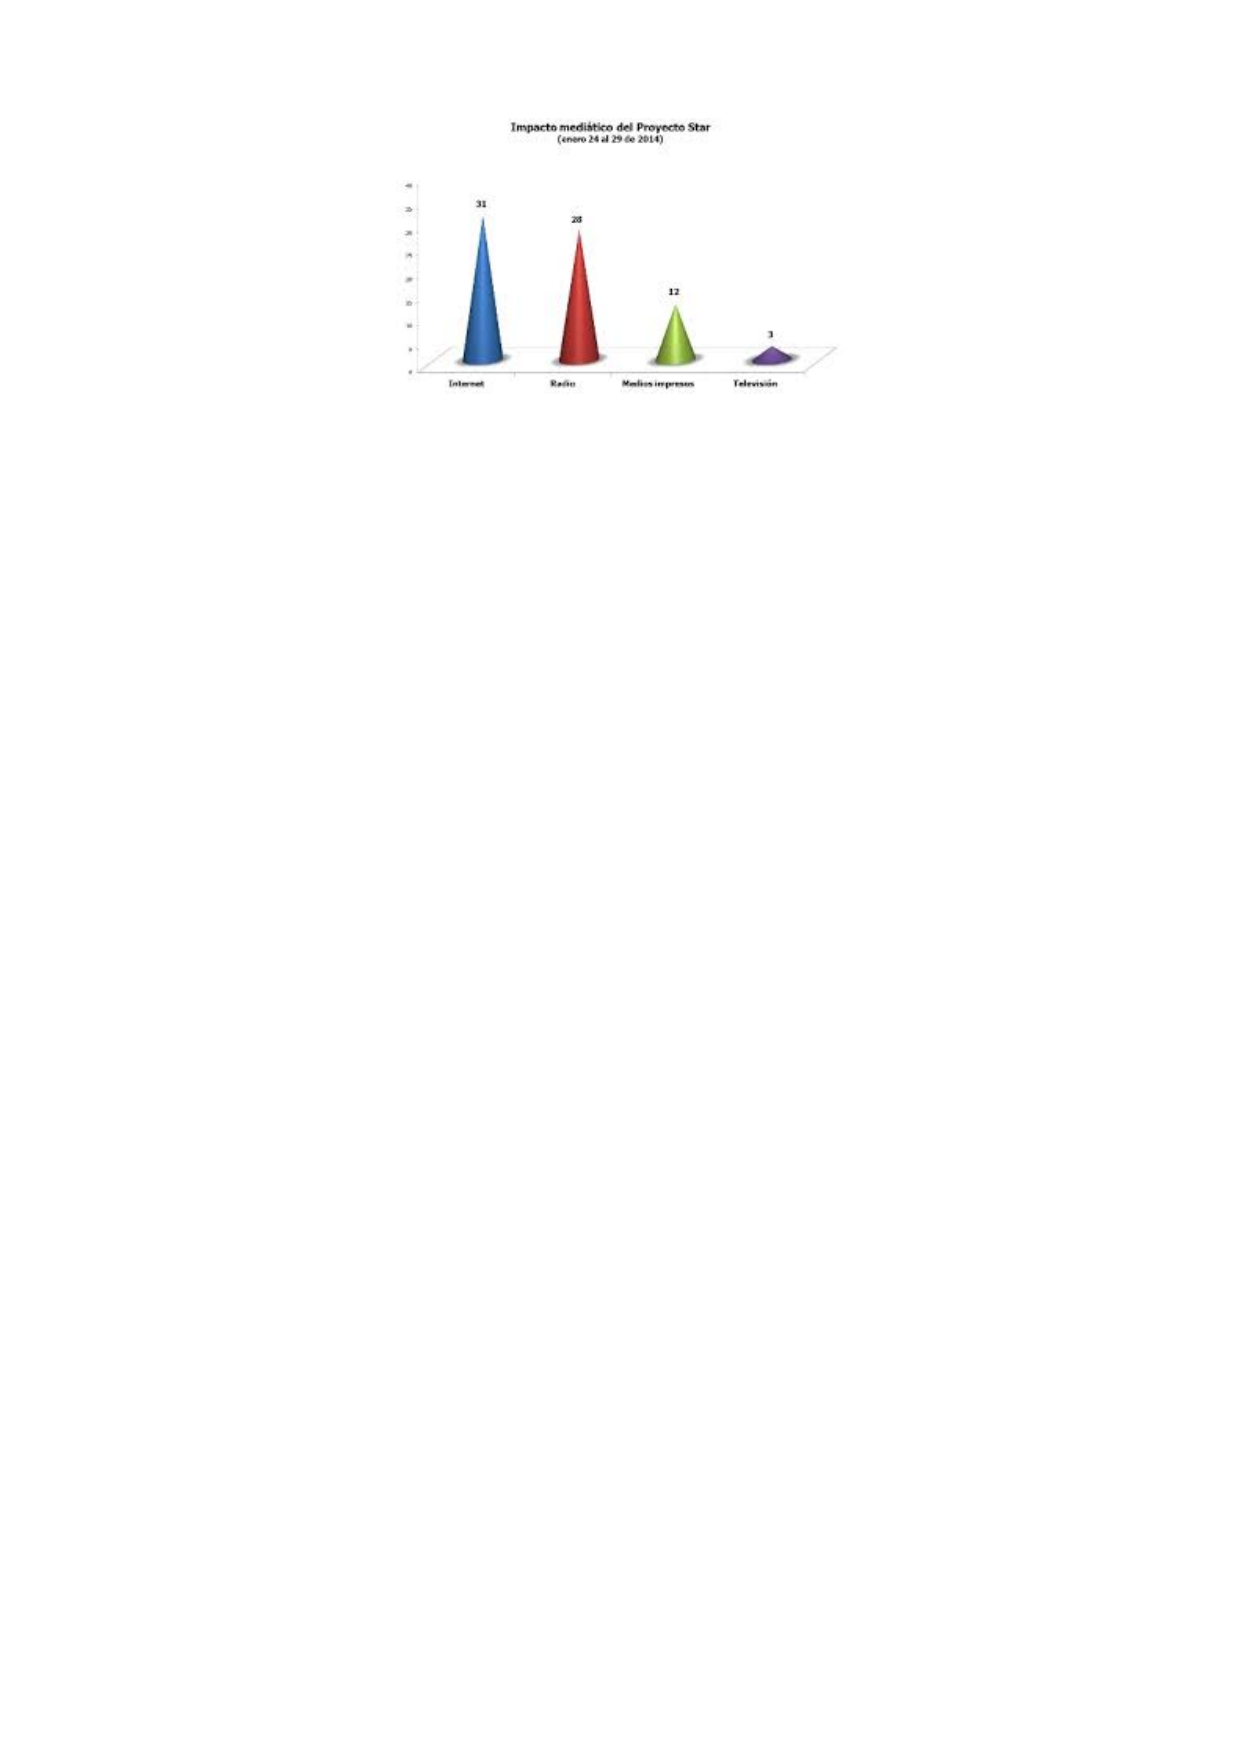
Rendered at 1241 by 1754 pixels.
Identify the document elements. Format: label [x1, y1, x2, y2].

picture [396, 118, 845, 394]
